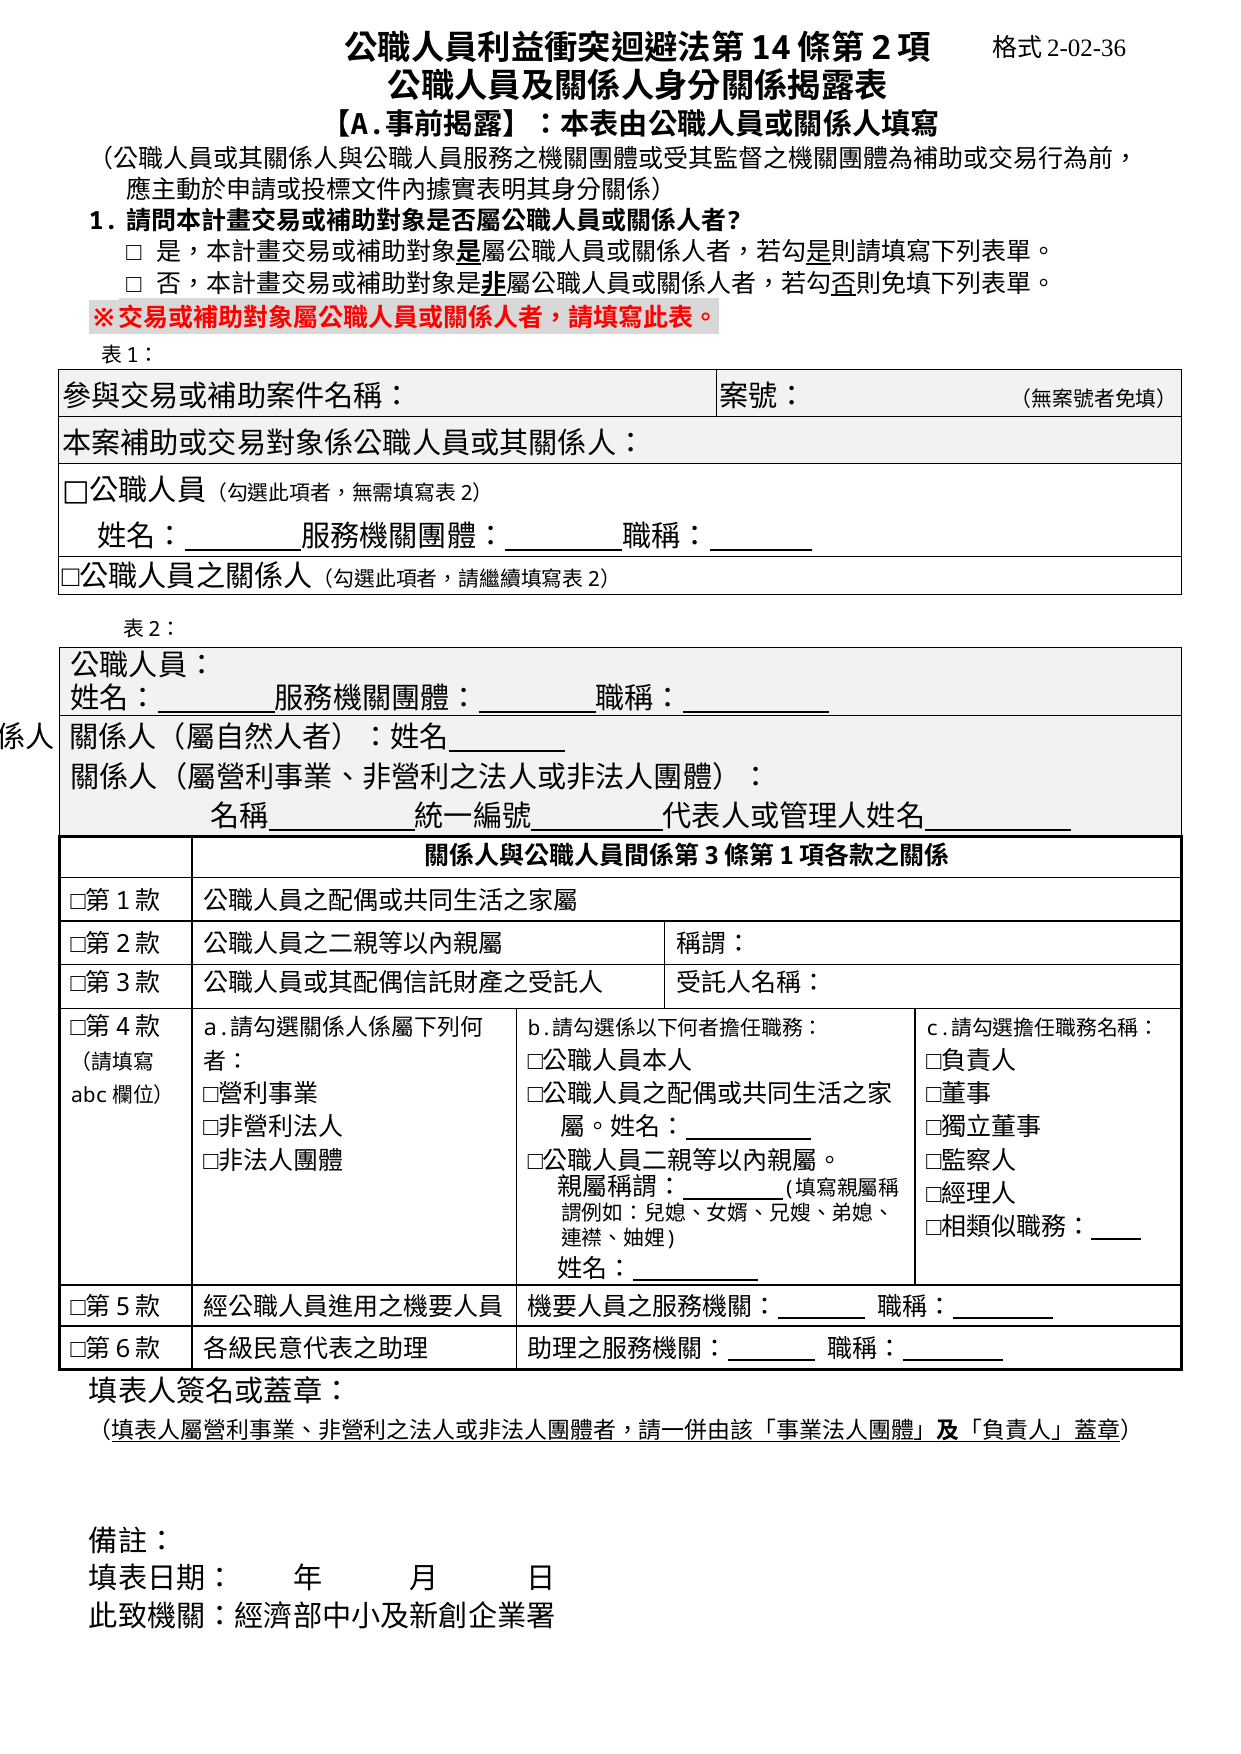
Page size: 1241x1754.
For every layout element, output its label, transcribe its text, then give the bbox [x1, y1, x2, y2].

text （公職人員或其關係人與公職人員服務之機關團體或受其監督之機關團體為補助或交易行為前，應主動於申請或投標文件內據實表明其身分關係） [89, 142, 1152, 204]
table_cell 公職人員之二親等以內親屬 [193, 922, 664, 964]
table_cell □第2款 [61, 922, 191, 964]
table_cell 受託人名稱： [665, 965, 1180, 1007]
table_cell □第5款 [61, 1286, 191, 1325]
table_cell 助理之服務機關： 職稱： [517, 1327, 1180, 1368]
text （填表人屬營利事業、非營利之法人或非法人團體者，請一併由該「事業法人團體」及「負責人」蓋章） [89, 1409, 1152, 1446]
table_cell 經公職人員進用之機要人員 [193, 1286, 516, 1325]
list 請問本計畫交易或補助對象是否屬公職人員或關係人者? [89, 204, 1152, 236]
table_cell □公職人員之關係人（勾選此項者，請繼續填寫表2） [59, 557, 1181, 594]
text ※交易或補助對象屬公職人員或關係人者，請填寫此表。 [89, 298, 1152, 334]
text [977, 29, 1150, 67]
table_cell 稱謂： [665, 922, 1180, 964]
text 填表人簽名或蓋章： [89, 1371, 1152, 1409]
table_header 參與交易或補助案件名稱： [59, 370, 716, 416]
table_cell 機要人員之服務機關： 職稱： [517, 1286, 1180, 1325]
table_cell 關係人與公職人員間係第3條第1項各款之關係 [193, 838, 1180, 876]
text 填表日期： 年 月 日 [89, 1559, 1152, 1596]
text 此致機關：經濟部中小及新創企業署 [89, 1596, 1152, 1634]
table_cell 本案補助或交易對象係公職人員或其關係人： [59, 417, 1181, 463]
table_cell □公職人員（勾選此項者，無需填寫表2） 姓名： 服務機關團體： 職稱： [59, 464, 1181, 556]
table_cell □第3款 [61, 965, 191, 1007]
table_cell 公職人員或其配偶信託財產之受託人 [193, 965, 664, 1007]
table_header 公職人員： 姓名： 服務機關團體： 職稱： [60, 648, 1181, 715]
text 表1： [101, 334, 1152, 369]
table_cell 關係人 關係人（屬自然人者）：姓名 關係人（屬營利事業、非營利之法人或非法人團體）： 名稱 統一編號 代表人或管理人姓名 [60, 716, 1181, 835]
table_cell [61, 838, 191, 876]
table_cell 公職人員之配偶或共同生活之家屬 [193, 878, 1180, 920]
text 備註： [89, 1521, 1152, 1559]
table_cell □第1款 [61, 878, 191, 920]
text 公職人員利益衝突迴避法第14條第2項 [0, 29, 975, 67]
text □ 否，本計畫交易或補助對象是非屬公職人員或關係人者，若勾否則免填下列表單。 [126, 267, 1152, 298]
table_cell a.請勾選關係人係屬下列何者： □營利事業 □非營利法人 □非法人團體 [193, 1009, 516, 1284]
table_cell □第6款 [61, 1327, 191, 1368]
table_header 案號： （無案號者免填） [717, 370, 1181, 416]
table_cell □第4款 （請填寫abc欄位） [61, 1009, 191, 1284]
table_cell 各級民意代表之助理 [193, 1327, 516, 1368]
text [1152, 29, 1240, 67]
text 格式2-02-36 [992, 27, 1135, 59]
table_cell b.請勾選係以下何者擔任職務： □公職人員本人 □公職人員之配偶或共同生活之家屬。姓名： □公職人員二親等以內親屬。 親屬稱謂： (填寫親屬稱謂例如：兒媳、女婿、兄嫂、弟媳、連襟、妯娌) 姓名： [517, 1009, 914, 1284]
text 表2： [0, 595, 1152, 647]
text 公職人員及關係人身分關係揭露表 [0, 67, 1240, 104]
text 【A.事前揭露】：本表由公職人員或關係人填寫 [0, 104, 1240, 142]
text □ 是，本計畫交易或補助對象是屬公職人員或關係人者，若勾是則請填寫下列表單。 [126, 236, 1152, 267]
table_cell c.請勾選擔任職務名稱： □負責人 □董事 □獨立董事 □監察人 □經理人 □相類似職務： [916, 1009, 1180, 1284]
